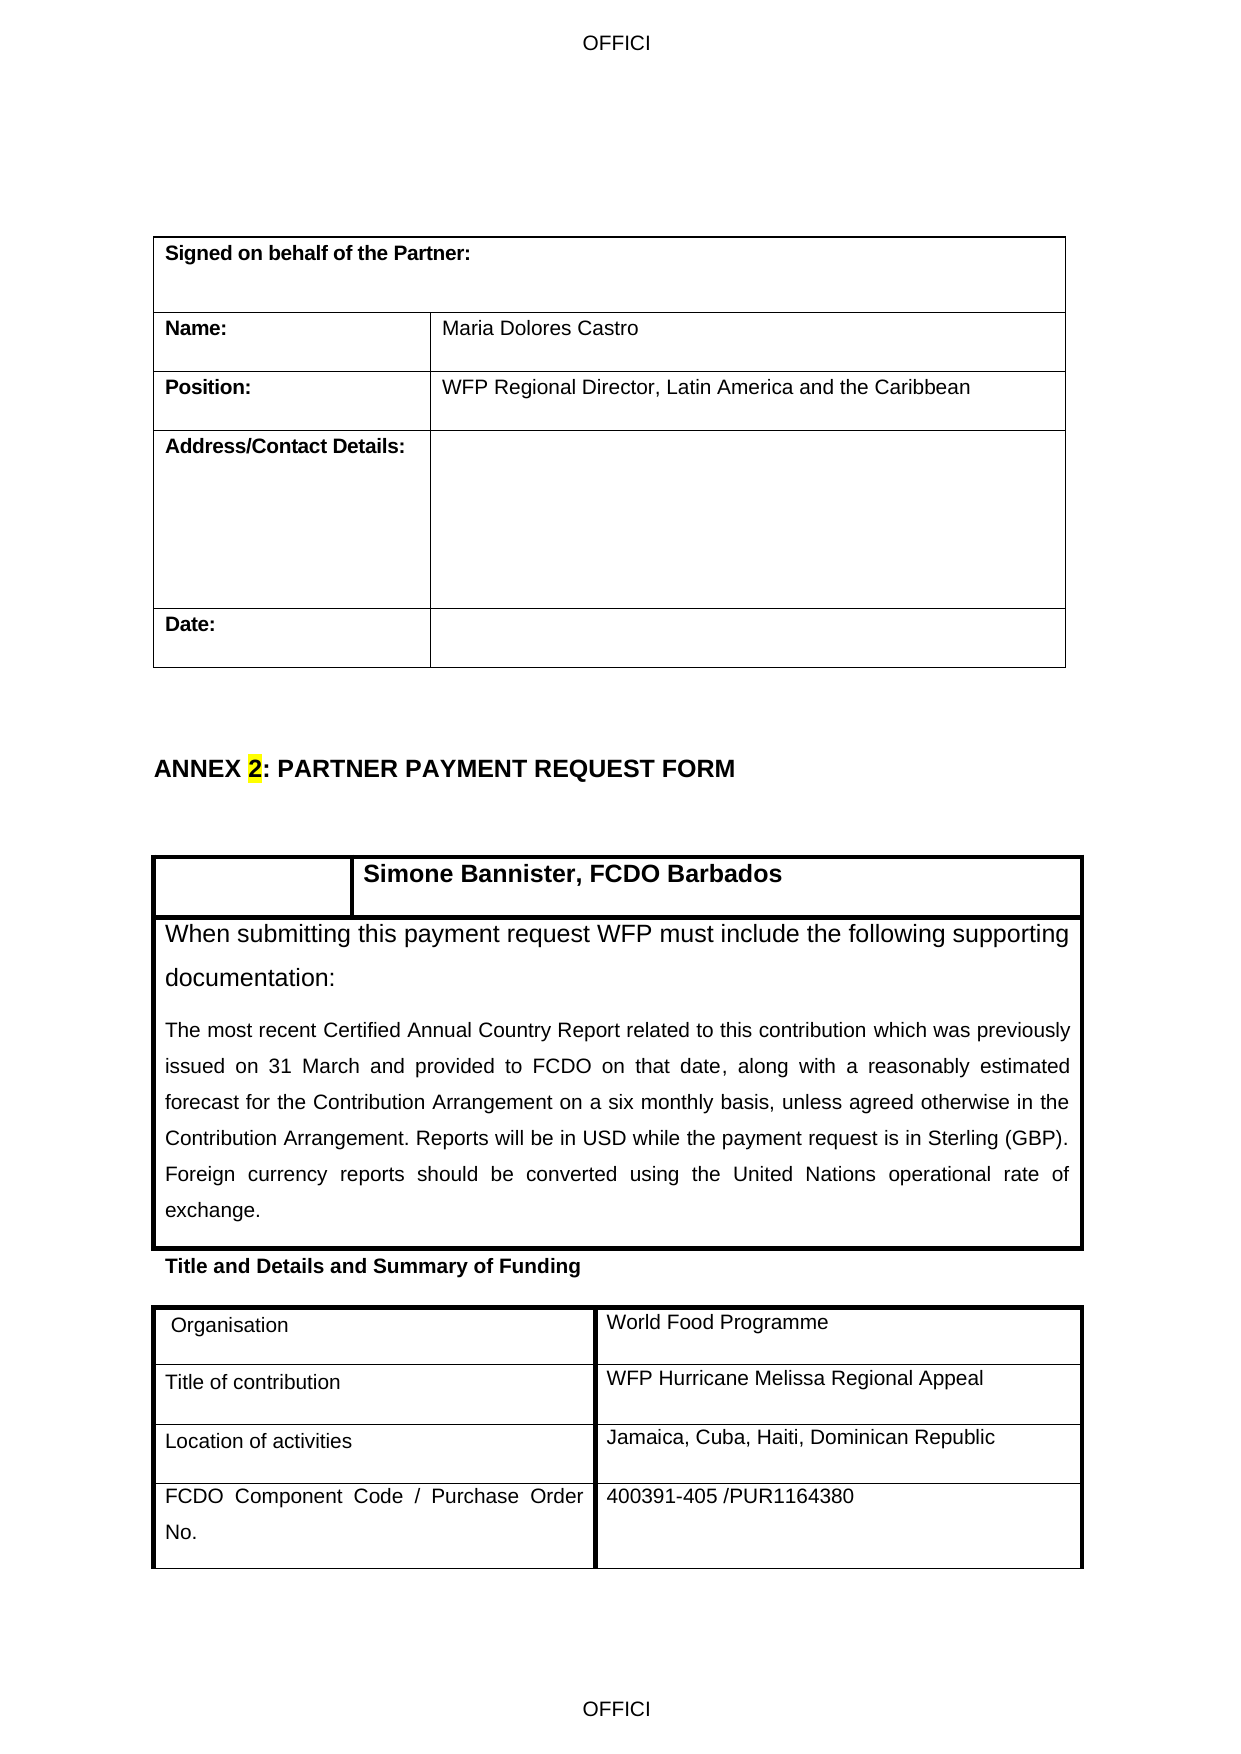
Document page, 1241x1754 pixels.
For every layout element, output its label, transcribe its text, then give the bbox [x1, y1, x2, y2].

table_cell Title of contribution [156, 1365, 593, 1423]
table_cell WFP Regional Director, Latin America and the Caribbean [431, 372, 1065, 430]
table_header [156, 859, 350, 915]
table_cell Title and Details and Summary of Funding [154, 1251, 1082, 1305]
table_cell Address/Contact Details: [154, 431, 430, 607]
table_cell Date: [154, 609, 430, 667]
table_cell FCDO Component Code / Purchase Order No. [156, 1484, 593, 1568]
table_cell [431, 431, 1065, 607]
table_cell When submitting this payment request WFP must include the following supporting documentation: The most recent Certified Annual Country Report related to this contribution which was previously issued on 31 March and provided to FCDO on that date, along with a reasonably estimated forecast for the Contribution Arrangement on a six monthly basis, unless agreed otherwise in the Contribution Arrangement. Reports will be in USD while the payment request is in Sterling (GBP). Foreign currency reports should be converted using the United Nations operational rate of exchange. [156, 920, 1080, 1246]
table_header Simone Bannister, FCDO Barbados [354, 859, 1080, 915]
text ANNEX 2: PARTNER PAYMENT REQUEST FORM [153, 754, 1087, 783]
table_cell World Food Programme [598, 1310, 1080, 1364]
table_cell Location of activities [156, 1425, 593, 1482]
table_cell WFP Hurricane Melissa Regional Appeal [598, 1365, 1080, 1423]
table_cell 400391-405 /PUR1164380 [598, 1484, 1080, 1568]
table_cell Signed on behalf of the Partner: [154, 238, 1065, 312]
table_cell Maria Dolores Castro [431, 313, 1065, 371]
table_cell Name: [154, 313, 430, 371]
table_cell Jamaica, Cuba, Haiti, Dominican Republic [598, 1425, 1080, 1482]
table_cell Position: [154, 372, 430, 430]
table_cell Organisation [156, 1310, 593, 1364]
table_cell [431, 609, 1065, 667]
